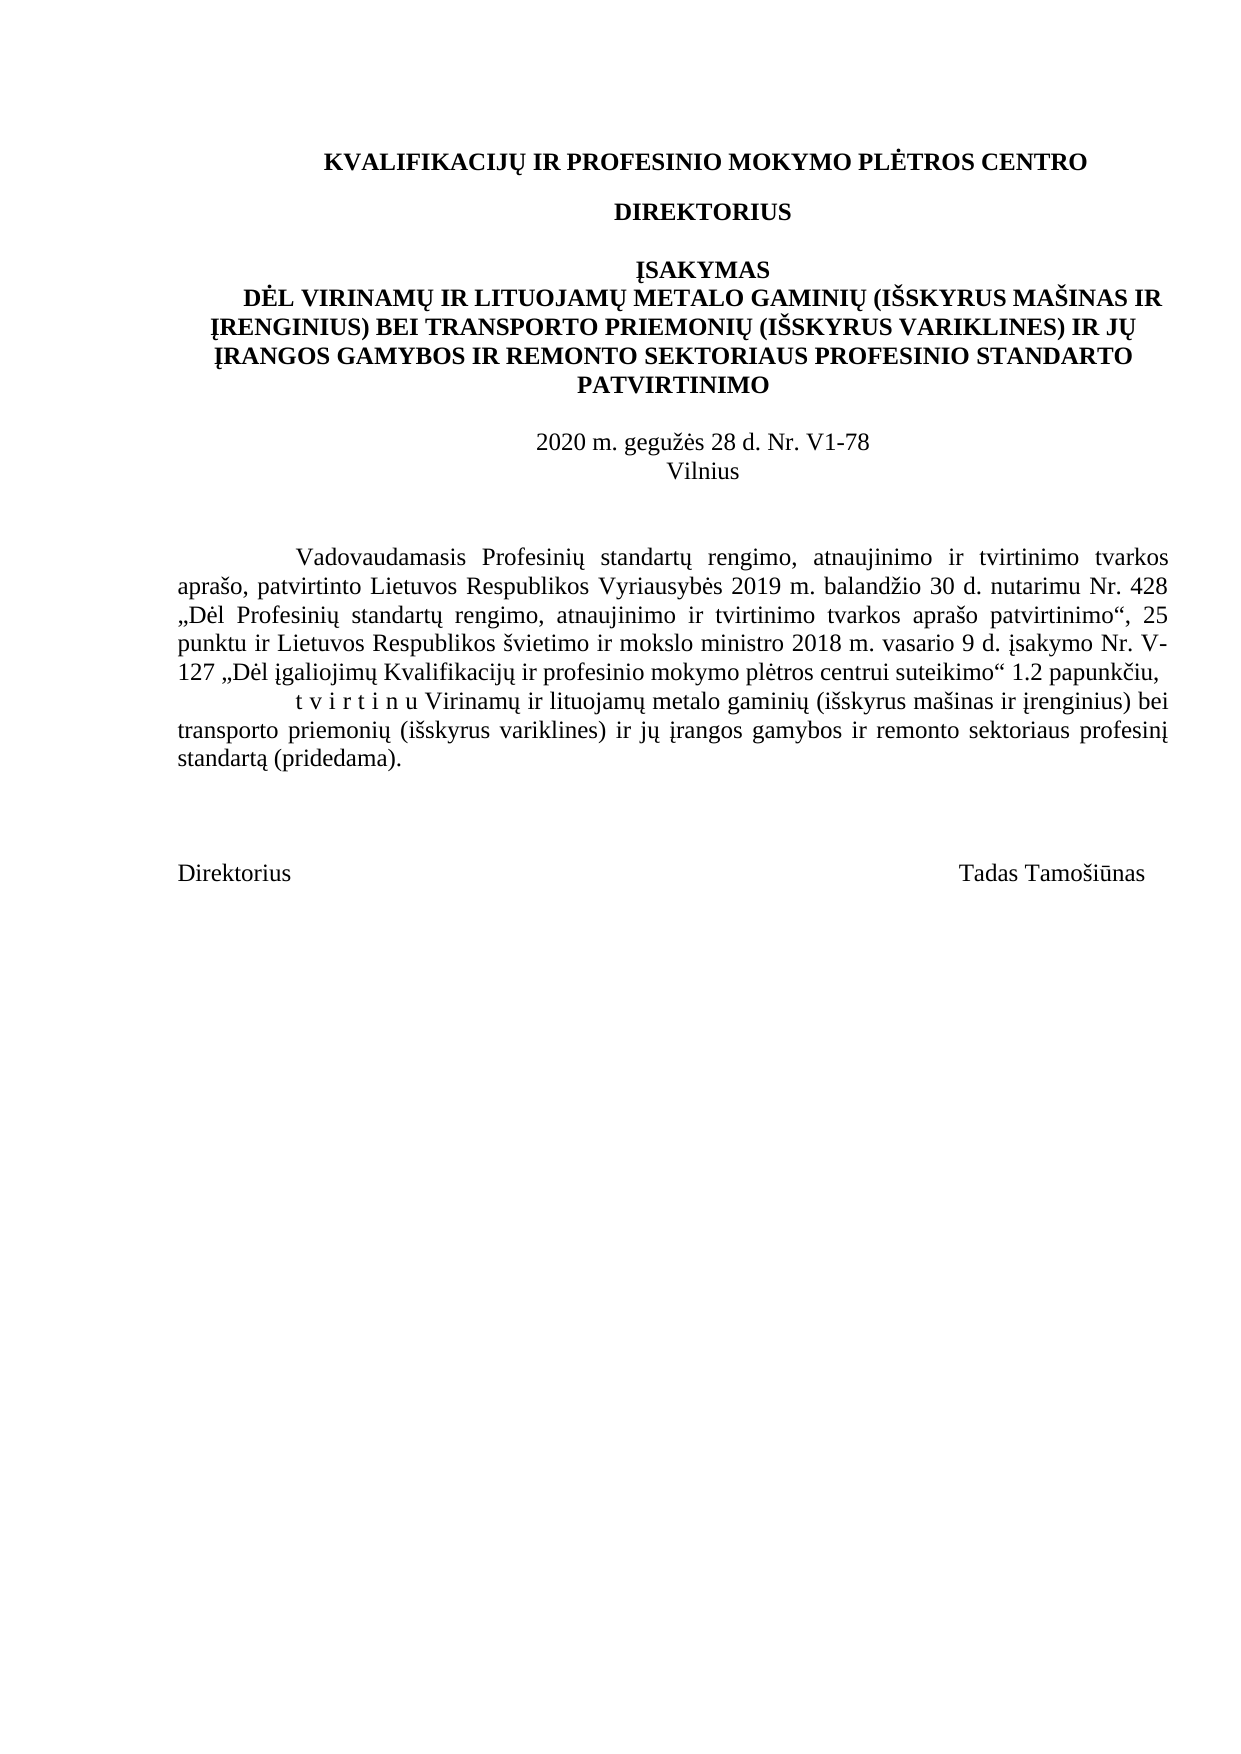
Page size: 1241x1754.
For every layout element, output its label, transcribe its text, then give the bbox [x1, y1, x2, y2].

text Vilnius [177, 456, 1169, 485]
text DIREKTORIUS [177, 197, 1169, 226]
text Vadovaudamasis Profesinių standartų rengimo, atnaujinimo ir tvirtinimo tvarkos aprašo, patvirtinto Lietuvos Respublikos Vyriausybės 2019 m. balandžio 30 d. nutarimu Nr. 428 „Dėl Profesinių standartų rengimo, atnaujinimo ir tvirtinimo tvarkos aprašo patvirtinimo“, 25 punktu ir Lietuvos Respublikos švietimo ir mokslo ministro 2018 m. vasario 9 d. įsakymo Nr. V-127 „Dėl įgaliojimų Kvalifikacijų ir profesinio mokymo plėtros centrui suteikimo“ 1.2 papunkčiu, [177, 542, 1169, 686]
text 2020 m. gegužės 28 d. Nr. V1-78 [177, 427, 1169, 456]
text Direktorius Tadas Tamošiūnas [177, 858, 1169, 887]
text ĮSAKYMAS [177, 255, 1169, 283]
text t v i r t i n u Virinamų ir lituojamų metalo gaminių (išskyrus mašinas ir įrenginius) bei transporto priemonių (išskyrus variklines) ir jų įrangos gamybos ir remonto sektoriaus profesinį standartą (pridedama). [177, 686, 1169, 772]
text DĖL VIRINAMŲ IR LITUOJAMŲ Metalo gaminių (išskyrus mašinas ir įrenginius) BEI transporto priemonių (IŠSKYRUS VARIKLINES) IR jų įrangos gamybos ir remonto SEKTORIAUS PROFESINIO STANDARTO PATVIRTINIMO [177, 283, 1169, 398]
text KVALIFIKACIJŲ IR PROFESINIO MOKYMO PLĖTROS CENTRO [177, 147, 1169, 176]
